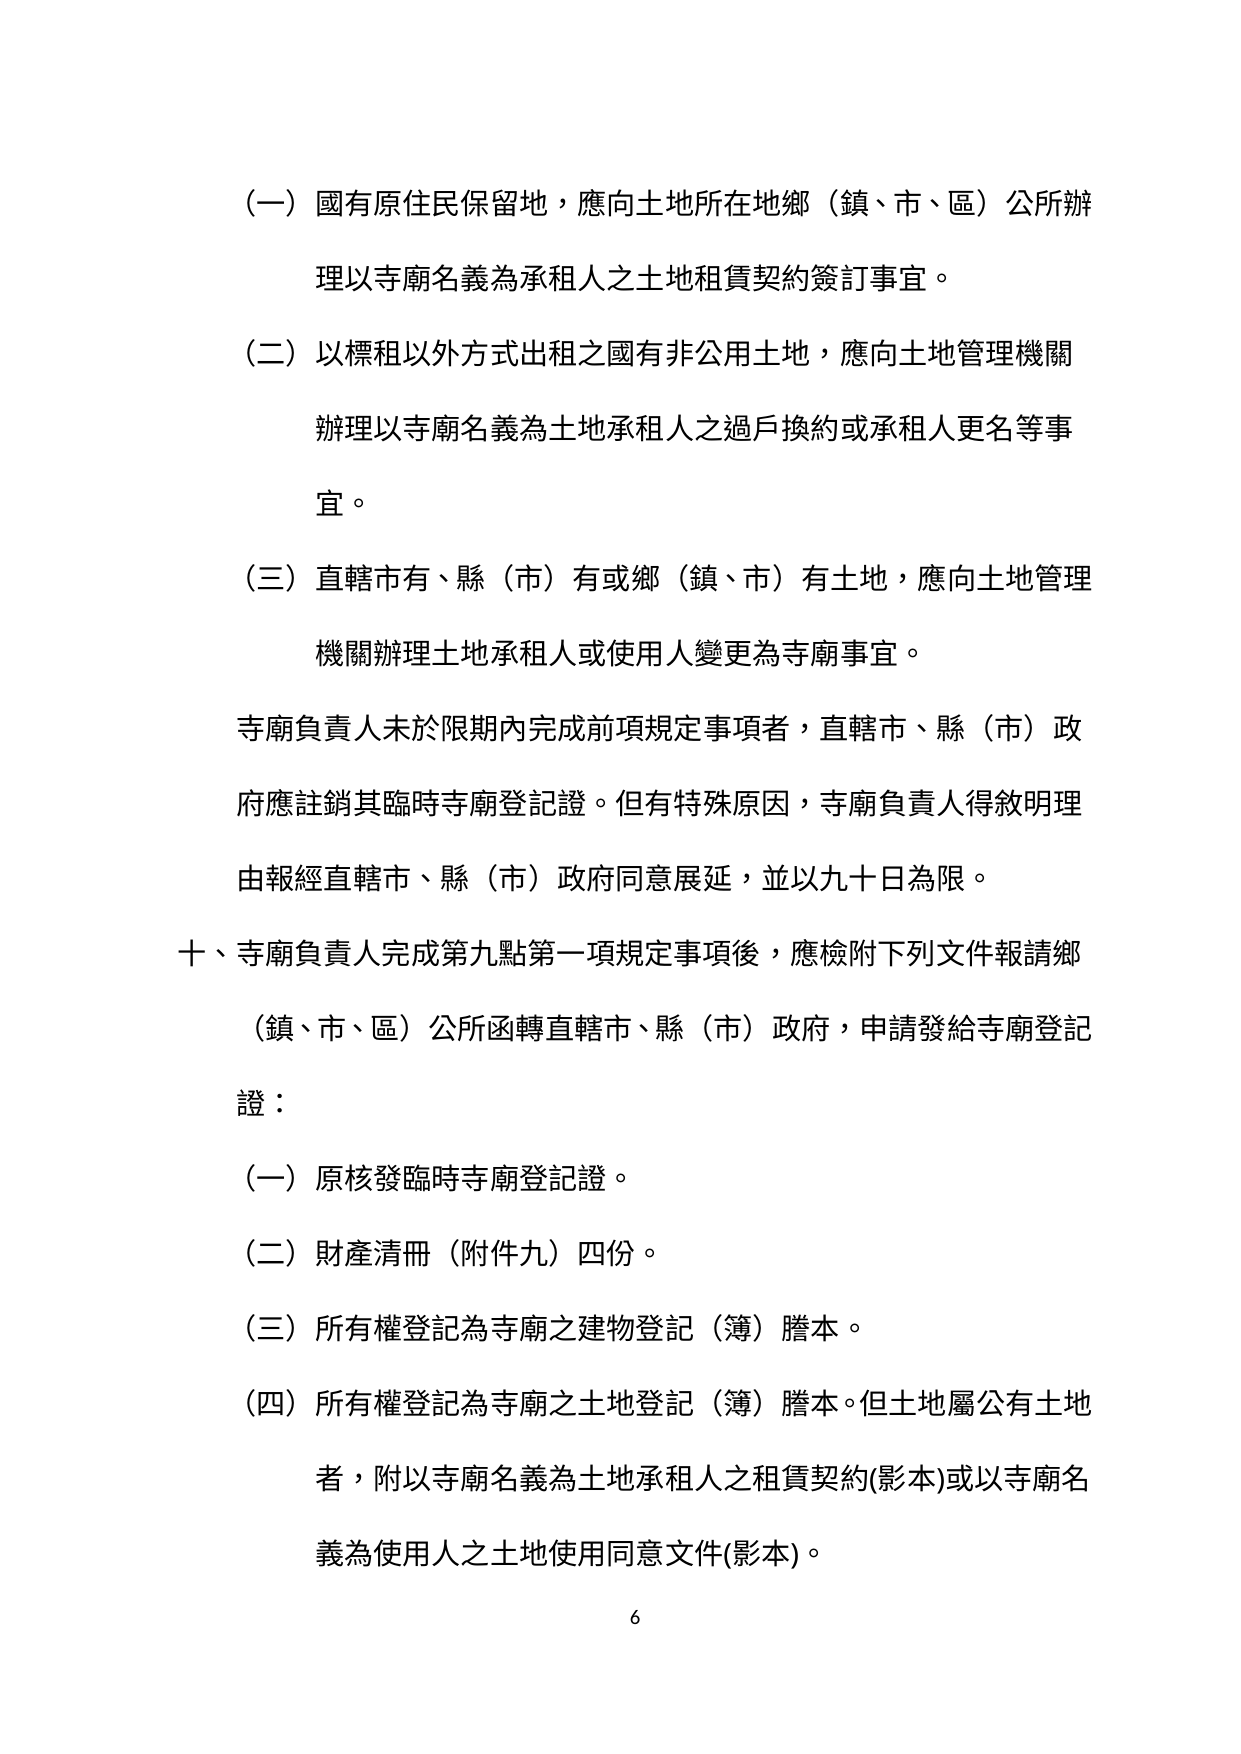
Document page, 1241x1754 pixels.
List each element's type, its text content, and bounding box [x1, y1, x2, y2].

text 寺廟負責人未於限期內完成前項規定事項者，直轄市、縣（市）政府應註銷其臨時寺廟登記證。但有特殊原因，寺廟負責人得敘明理由報經直轄市、縣（市）政府同意展延，並以九十日為限。 [236, 689, 1092, 914]
text （三）所有權登記為寺廟之建物登記（簿）謄本。 [227, 1289, 1092, 1364]
text 十、寺廟負責人完成第九點第一項規定事項後，應檢附下列文件報請鄉（鎮、市、區）公所函轉直轄市、縣（市）政府，申請發給寺廟登記證： [177, 914, 1092, 1139]
text （三）直轄市有、縣（市）有或鄉（鎮、市）有土地，應向土地管理機關辦理土地承租人或使用人變更為寺廟事宜。 [227, 539, 1092, 689]
text （二）以標租以外方式出租之國有非公用土地，應向土地管理機關辦理以寺廟名義為土地承租人之過戶換約或承租人更名等事宜。 [227, 314, 1092, 539]
text （一）國有原住民保留地，應向土地所在地鄉（鎮、市、區）公所辦理以寺廟名義為承租人之土地租賃契約簽訂事宜。 [227, 164, 1092, 314]
text （四）所有權登記為寺廟之土地登記（簿）謄本。但土地屬公有土地者，附以寺廟名義為土地承租人之租賃契約(影本)或以寺廟名義為使用人之土地使用同意文件(影本)。 [227, 1364, 1092, 1589]
text （二）財產清冊（附件九）四份。 [227, 1214, 1092, 1289]
text （一）原核發臨時寺廟登記證。 [227, 1139, 1092, 1214]
